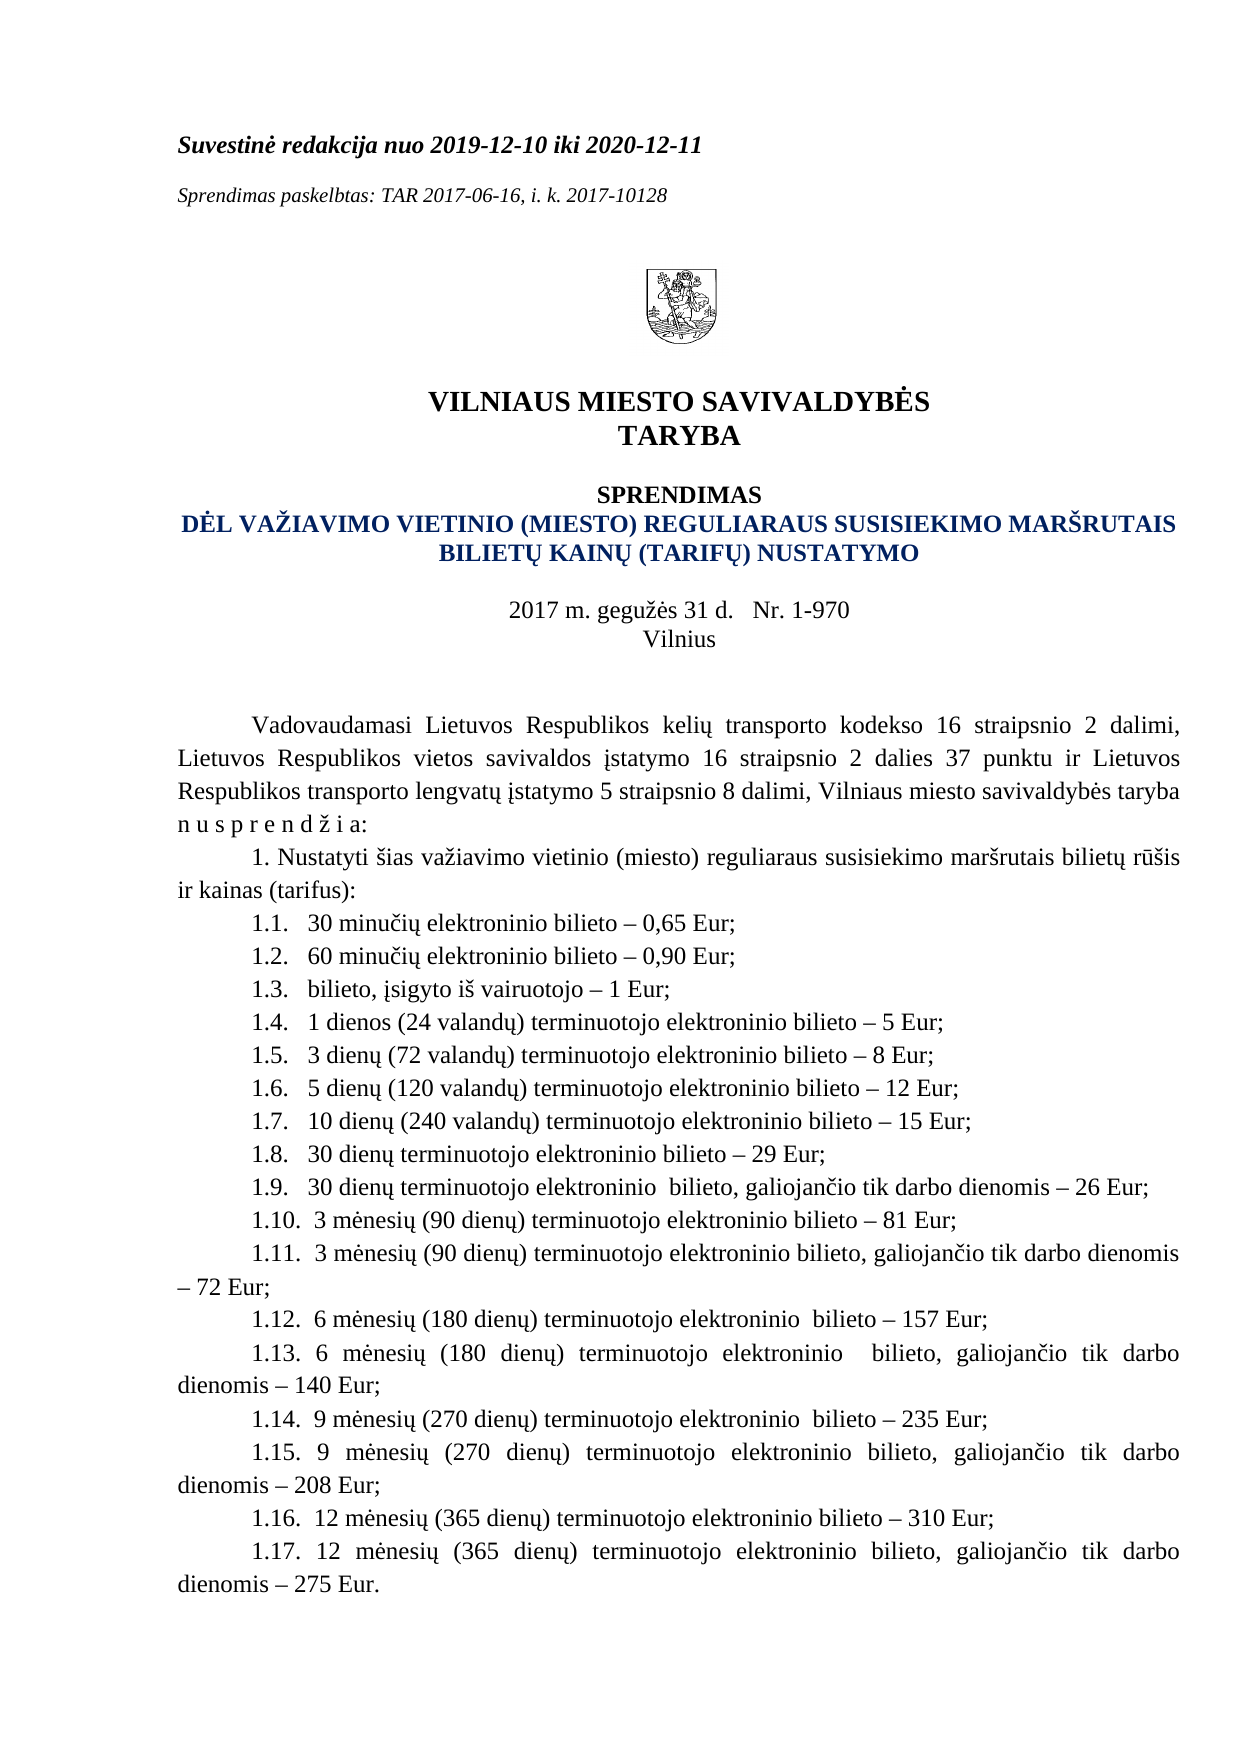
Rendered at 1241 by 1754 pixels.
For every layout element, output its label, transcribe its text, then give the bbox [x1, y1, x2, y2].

text 1.14. 9 mėnesių (270 dienų) terminuotojo elektroninio bilieto – 235 Eur; [177, 1404, 1181, 1432]
text 1.8. 30 dienų terminuotojo elektroninio bilieto – 29 Eur; [177, 1139, 1181, 1168]
text 1.6. 5 dienų (120 valandų) terminuotojo elektroninio bilieto – 12 Eur; [177, 1073, 1181, 1102]
text 1.13. 6 mėnesių (180 dienų) terminuotojo elektroninio bilieto, galiojančio tik darbo dienomis – 140 Eur; [177, 1338, 1181, 1399]
text Suvestinė redakcija nuo 2019-12-10 iki 2020-12-11 [177, 131, 1181, 159]
text 1.1. 30 minučių elektroninio bilieto – 0,65 Eur; [177, 908, 1181, 937]
text TARYBA [177, 418, 1181, 451]
text 1.12. 6 mėnesių (180 dienų) terminuotojo elektroninio bilieto – 157 Eur; [177, 1304, 1181, 1333]
text 2017 m. gegužės 31 d. Nr. 1-970 [177, 595, 1181, 624]
text Vilnius [177, 624, 1181, 653]
text 1.17. 12 mėnesių (365 dienų) terminuotojo elektroninio bilieto, galiojančio tik darbo dienomis – 275 Eur. [177, 1536, 1181, 1597]
text 1.3. bilieto, įsigyto iš vairuotojo – 1 Eur; [177, 974, 1181, 1003]
text 1.5. 3 dienų (72 valandų) terminuotojo elektroninio bilieto – 8 Eur; [177, 1040, 1181, 1069]
text 1.11. 3 mėnesių (90 dienų) terminuotojo elektroninio bilieto, galiojančio tik darbo dienomis – 72 Eur; [177, 1238, 1181, 1300]
text 1.15. 9 mėnesių (270 dienų) terminuotojo elektroninio bilieto, galiojančio tik darbo dienomis – 208 Eur; [177, 1437, 1181, 1498]
text 1.4. 1 dienos (24 valandų) terminuotojo elektroninio bilieto – 5 Eur; [177, 1007, 1181, 1036]
text DĖL VAŽIAVIMO VIETINIO (MIESTO) REGULIARAUS SUSISIEKIMO MARŠRUTAIS BILIETŲ KAINŲ (TARIFŲ) NUSTATYMO [177, 509, 1181, 566]
text 1.7. 10 dienų (240 valandų) terminuotojo elektroninio bilieto – 15 Eur; [177, 1106, 1181, 1135]
text 1. Nustatyti šias važiavimo vietinio (miesto) reguliaraus susisiekimo maršrutais bilietų rūšis ir kainas (tarifus): [177, 842, 1181, 904]
text 1.16. 12 mėnesių (365 dienų) terminuotojo elektroninio bilieto – 310 Eur; [177, 1503, 1181, 1531]
text Sprendimas paskelbtas: TAR 2017-06-16, i. k. 2017-10128 [177, 183, 1181, 207]
text 1.9. 30 dienų terminuotojo elektroninio bilieto, galiojančio tik darbo dienomis – 26 Eur; [177, 1172, 1181, 1201]
text 1.10. 3 mėnesių (90 dienų) terminuotojo elektroninio bilieto – 81 Eur; [177, 1206, 1181, 1234]
text SPRENDIMAS [177, 480, 1181, 509]
text Vadovaudamasi Lietuvos Respublikos kelių transporto kodekso 16 straipsnio 2 dalimi, Lietuvos Respublikos vietos savivaldos įstatymo 16 straipsnio 2 dalies 37 punktu ir Lietuvos Respublikos transporto lengvatų įstatymo 5 straipsnio 8 dalimi, Vilniaus miesto savivaldybės taryba n u s p r e n d ž i a: [177, 710, 1181, 838]
text 1.2. 60 minučių elektroninio bilieto – 0,90 Eur; [177, 941, 1181, 970]
text VILNIAUS MIESTO SAVIVALDYBĖS [177, 384, 1181, 418]
